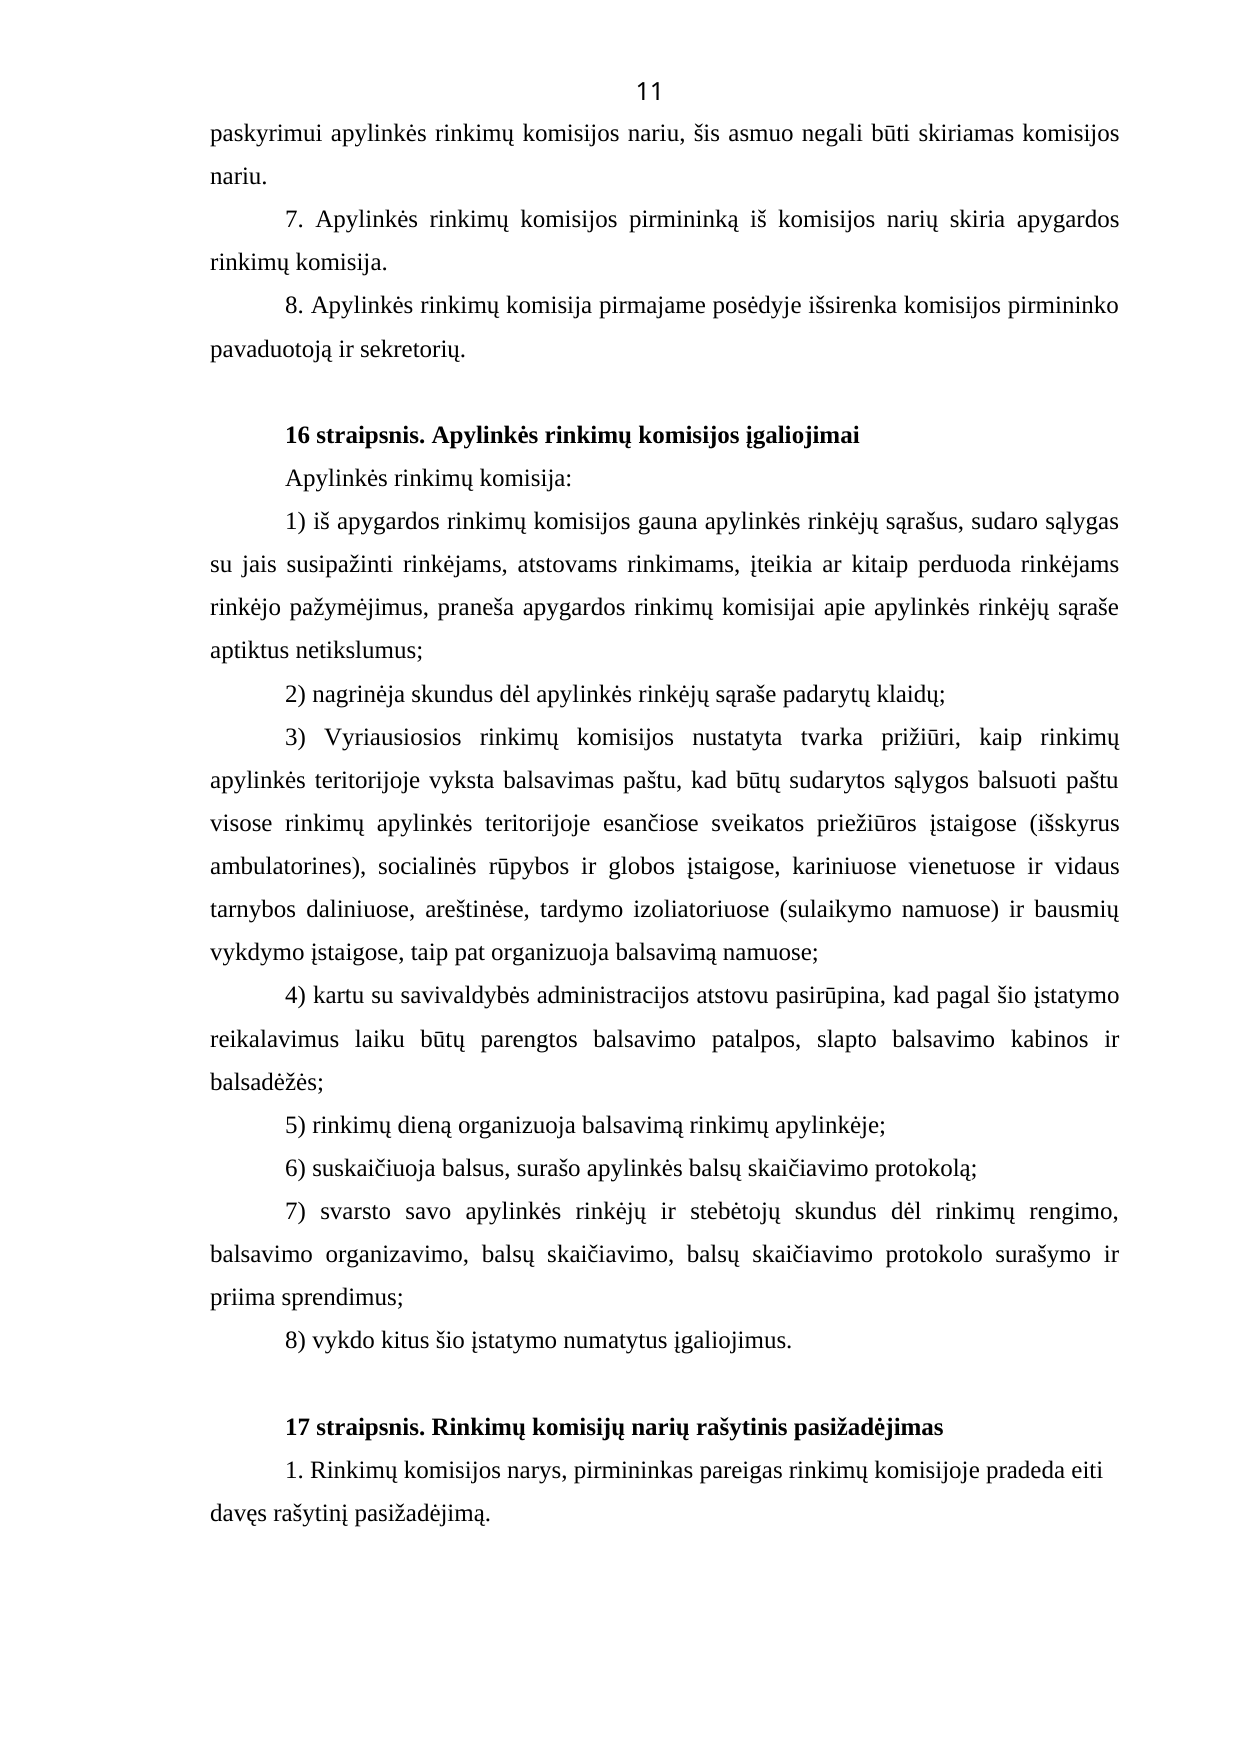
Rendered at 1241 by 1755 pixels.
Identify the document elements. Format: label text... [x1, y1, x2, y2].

text 7. Apylinkės rinkimų komisijos pirmininką iš komisijos narių skiria apygardos rinkimų komisija. [210, 204, 1120, 276]
text 8. Apylinkės rinkimų komisija pirmajame posėdyje išsirenka komisijos pirmininko pavaduotoją ir sekretorių. [210, 291, 1120, 362]
text 8) vykdo kitus šio įstatymo numatytus įgaliojimus. [210, 1326, 1120, 1354]
text Apylinkės rinkimų komisija: [210, 463, 1120, 492]
text 7) svarsto savo apylinkės rinkėjų ir stebėtojų skundus dėl rinkimų rengimo, balsavimo organizavimo, balsų skaičiavimo, balsų skaičiavimo protokolo surašymo ir priima sprendimus; [210, 1196, 1120, 1311]
text 6) suskaičiuoja balsus, surašo apylinkės balsų skaičiavimo protokolą; [210, 1153, 1120, 1182]
text paskyrimui apylinkės rinkimų komisijos nariu, šis asmuo negali būti skiriamas komisijos nariu. [210, 118, 1120, 190]
text 17 straipsnis. Rinkimų komisijų narių rašytinis pasižadėjimas [210, 1412, 1120, 1441]
text 16 straipsnis. Apylinkės rinkimų komisijos įgaliojimai [210, 420, 1120, 449]
text 1) iš apygardos rinkimų komisijos gauna apylinkės rinkėjų sąrašus, sudaro sąlygas su jais susipažinti rinkėjams, atstovams rinkimams, įteikia ar kitaip perduoda rinkėjams rinkėjo pažymėjimus, praneša apygardos rinkimų komisijai apie apylinkės rinkėjų sąraše aptiktus netikslumus; [210, 506, 1120, 664]
text 3) Vyriausiosios rinkimų komisijos nustatyta tvarka prižiūri, kaip rinkimų apylinkės teritorijoje vyksta balsavimas paštu, kad būtų sudarytos sąlygos balsuoti paštu visose rinkimų apylinkės teritorijoje esančiose sveikatos priežiūros įstaigose (išskyrus ambulatorines), socialinės rūpybos ir globos įstaigose, kariniuose vienetuose ir vidaus tarnybos daliniuose, areštinėse, tardymo izoliatoriuose (sulaikymo namuose) ir bausmių vykdymo įstaigose, taip pat organizuoja balsavimą namuose; [210, 722, 1120, 966]
text 4) kartu su savivaldybės administracijos atstovu pasirūpina, kad pagal šio įstatymo reikalavimus laiku būtų parengtos balsavimo patalpos, slapto balsavimo kabinos ir balsadėžės; [210, 981, 1120, 1096]
text 1. Rinkimų komisijos narys, pirmininkas pareigas rinkimų komisijoje pradeda eiti davęs rašytinį pasižadėjimą. [210, 1455, 1120, 1527]
text 2) nagrinėja skundus dėl apylinkės rinkėjų sąraše padarytų klaidų; [210, 679, 1120, 707]
text 5) rinkimų dieną organizuoja balsavimą rinkimų apylinkėje; [210, 1110, 1120, 1139]
